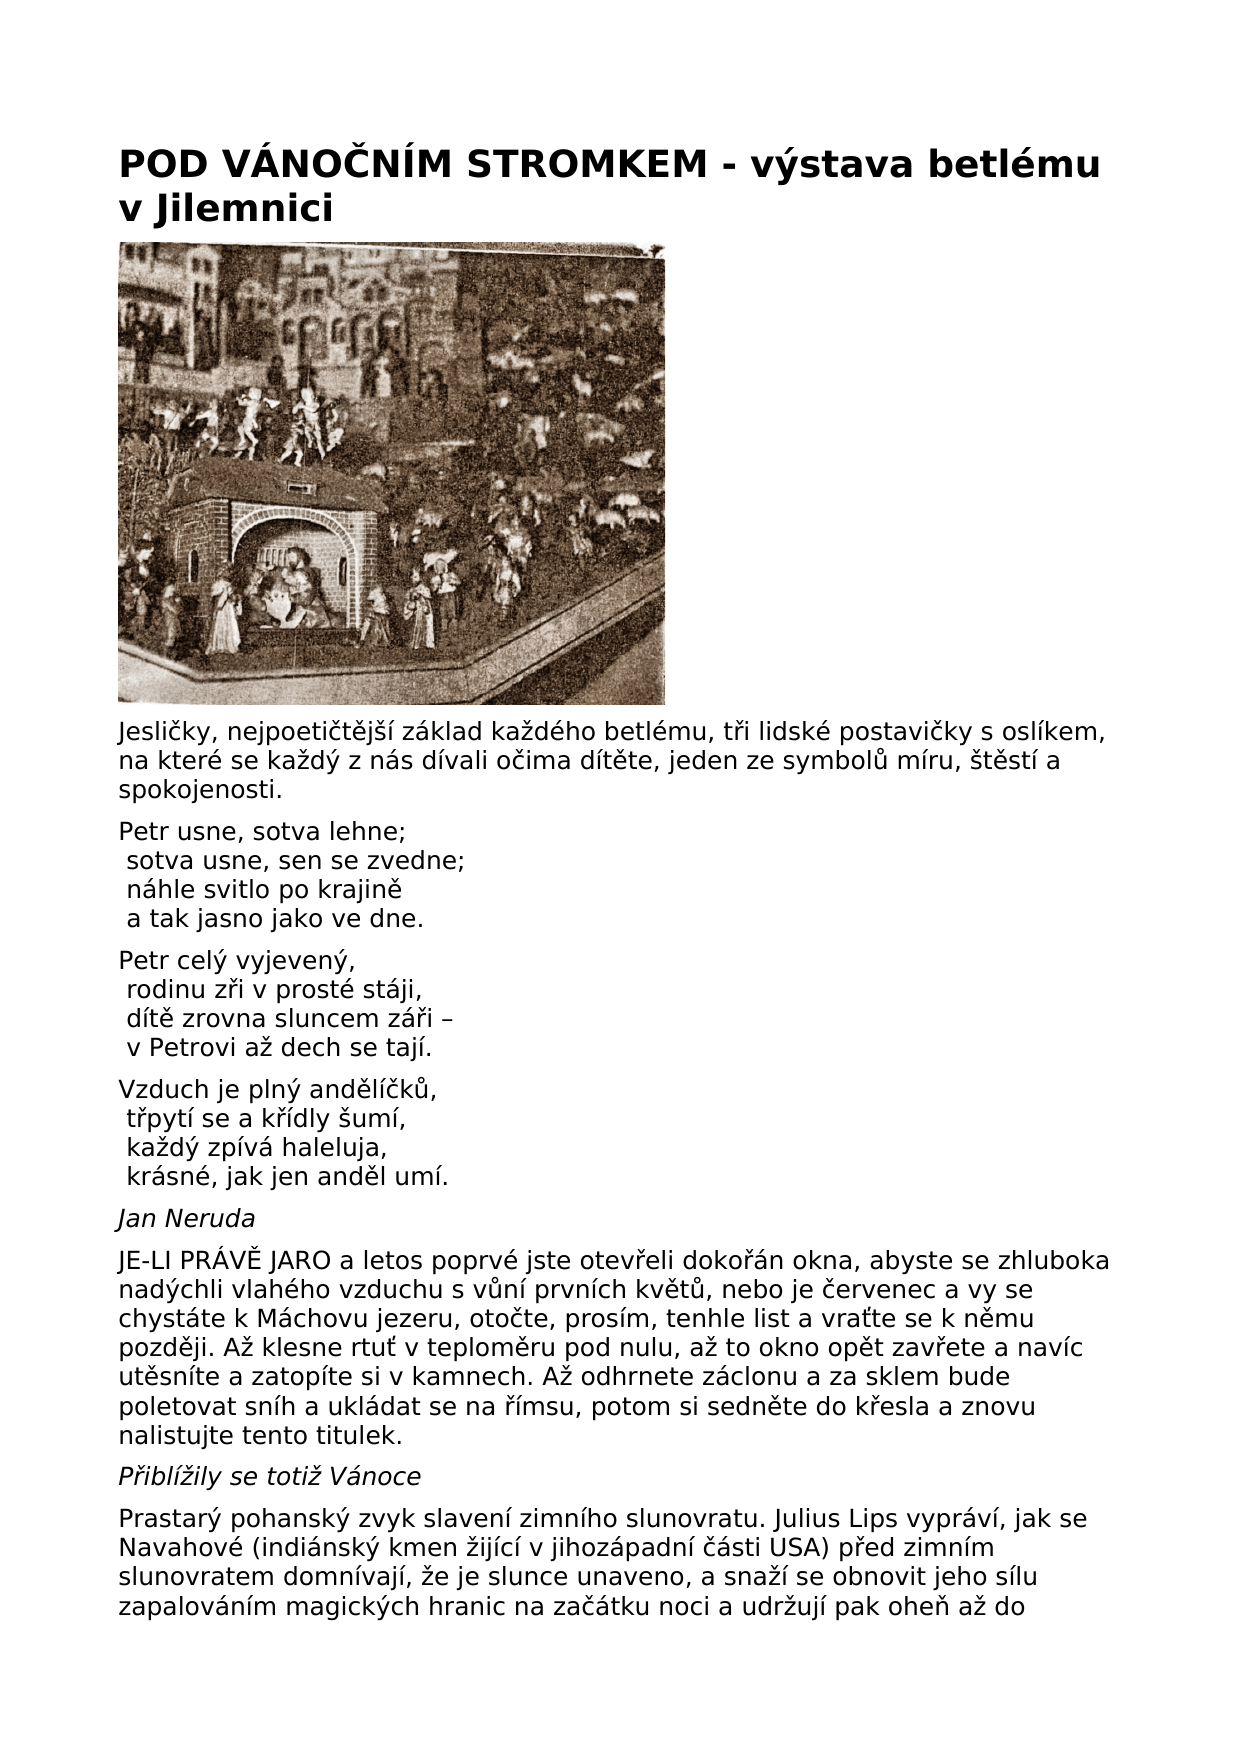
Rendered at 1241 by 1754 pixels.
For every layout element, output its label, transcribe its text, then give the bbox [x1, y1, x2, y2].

text Vzduch je plný andělíčků, třpytí se a křídly šumí, každý zpívá haleluja, krásné, jak jen anděl umí. [118, 1075, 1122, 1192]
text Jan Neruda [118, 1204, 1122, 1233]
picture [118, 242, 665, 705]
text Jesličky, nejpoetičtější základ každého betlému, tři lidské postavičky s oslíkem, na které se každý z nás dívali očima dítěte, jeden ze symbolů míru, štěstí a spokojenosti. [118, 717, 1122, 804]
text JE-LI PRÁVĚ JARO a letos poprvé jste otevřeli dokořán okna, abyste se zhluboka nadýchli vlahého vzduchu s vůní prvních květů, nebo je červenec a vy se chystáte k Máchovu jezeru, otočte, prosím, tenhle list a vraťte se k němu později. Až klesne rtuť v teploměru pod nulu, až to okno opět zavřete a navíc utěsníte a zatopíte si v kamnech. Až odhrnete záclonu a za sklem bude poletovat sníh a ukládat se na římsu, potom si sedněte do křesla a znovu nalistujte tento titulek. [118, 1246, 1122, 1450]
text Petr celý vyjevený, rodinu zři v prosté stáji, dítě zrovna sluncem záři – v Petrovi až dech se tají. [118, 946, 1122, 1062]
text Přiblížily se totiž Vánoce [118, 1462, 1122, 1492]
subtitle POD VÁNOČNÍM STROMKEM - výstava betlému v Jilemnici [118, 143, 1122, 230]
text Prastarý pohanský zvyk slavení zimního slunovratu. Julius Lips vypráví, jak se Navahové (indiánský kmen žijící v jihozápadní části USA) před zimním slunovratem domnívají, že je slunce unaveno, a snaží se obnovit jeho sílu zapalováním magických hranic na začátku noci a udržují pak oheň až do [118, 1504, 1122, 1621]
text Petr usne, sotva lehne; sotva usne, sen se zvedne; náhle svitlo po krajině a tak jasno jako ve dne. [118, 817, 1122, 933]
